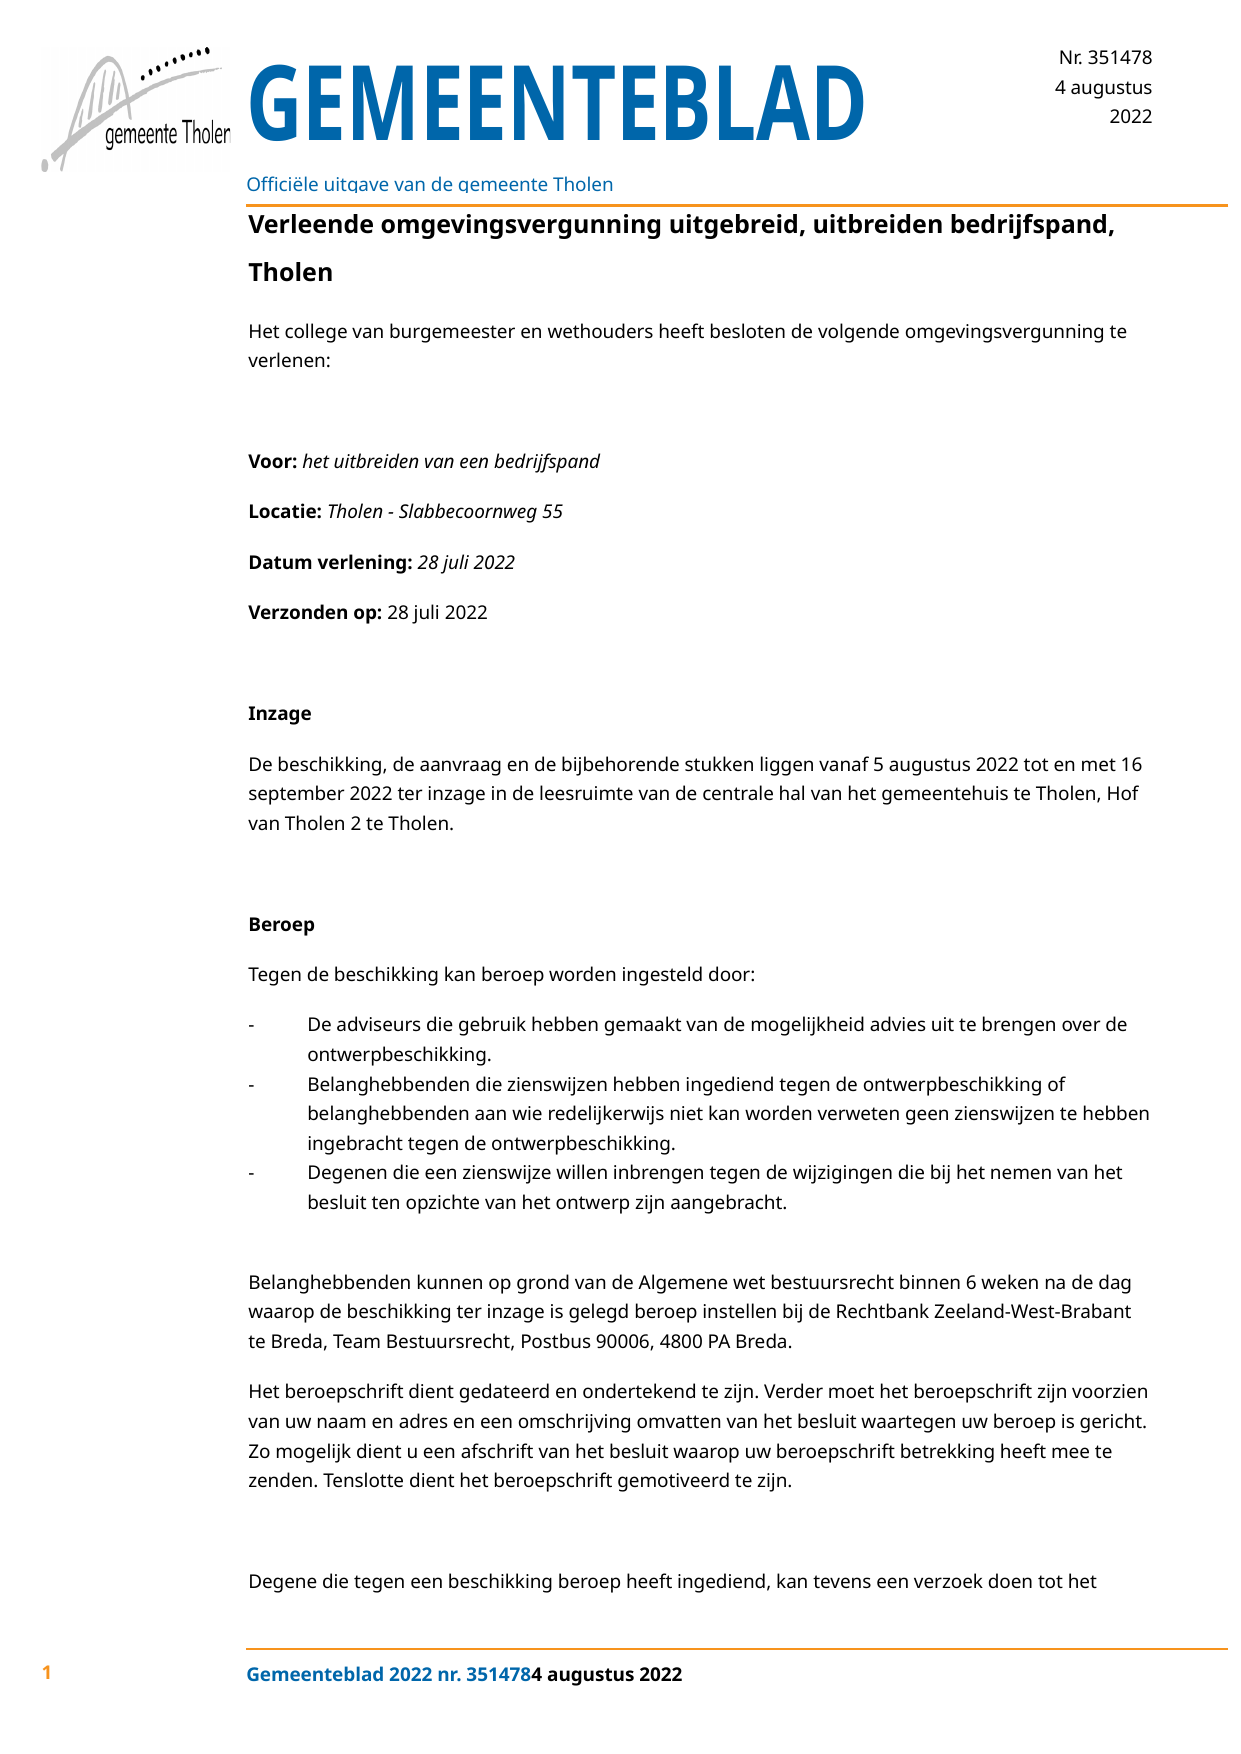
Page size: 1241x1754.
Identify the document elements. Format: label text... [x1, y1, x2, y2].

text Beroep [248, 911, 1152, 937]
text Locatie: Tholen - Slabbecoornweg 55 [248, 499, 1152, 524]
text Verzonden op: 28 juli 2022 [248, 599, 1152, 625]
text Degene die tegen een beschikking beroep heeft ingediend, kan tevens een verzoek doen tot het [248, 1568, 1152, 1594]
text Datum verlening: 28 juli 2022 [248, 549, 1152, 575]
text Inzage [248, 700, 1152, 726]
list De adviseurs die gebruik hebben gemaakt van de mogelijkheid advies uit te brengen over de ontwerpbeschikking. [248, 1012, 1152, 1067]
text Verleende omgevingsvergunning uitgebreid, uitbreiden bedrijfspand, Tholen [248, 207, 1152, 288]
picture [41, 47, 231, 172]
text Het beroepschrift dient gedateerd en ondertekend te zijn. Verder moet het beroepschrift zijn voorzien van uw naam en adres en een omschrijving omvatten van het besluit waartegen uw beroep is gericht. Zo mogelijk dient u een afschrift van het besluit waarop uw beroepschrift betrekking heeft mee te zenden. Tenslotte dient het beroepschrift gemotiveerd te zijn. [248, 1379, 1152, 1493]
text Het college van burgemeester en wethouders heeft besloten de volgende omgevingsvergunning te verlenen: [248, 318, 1152, 373]
text Belanghebbenden kunnen op grond van de Algemene wet bestuursrecht binnen 6 weken na de dag waarop de beschikking ter inzage is gelegd beroep instellen bij de Rechtbank Zeeland-West-Brabant te Breda, Team Bestuursrecht, Postbus 90006, 4800 PA Breda. [248, 1269, 1152, 1354]
list Belanghebbenden die zienswijzen hebben ingediend tegen de ontwerpbeschikking of belanghebbenden aan wie redelijkerwijs niet kan worden verweten geen zienswijzen te hebben ingebracht tegen de ontwerpbeschikking. [248, 1071, 1152, 1156]
text Tegen de beschikking kan beroep worden ingesteld door: [248, 961, 1152, 987]
text De beschikking, de aanvraag en de bijbehorende stukken liggen vanaf 5 augustus 2022 tot en met 16 september 2022 ter inzage in de leesruimte van de centrale hal van het gemeentehuis te Tholen, Hof van Tholen 2 te Tholen. [248, 751, 1152, 836]
list Degenen die een zienswijze willen inbrengen tegen de wijzigingen die bij het nemen van het besluit ten opzichte van het ontwerp zijn aangebracht. [248, 1159, 1152, 1215]
text Voor: het uitbreiden van een bedrijfspand [248, 448, 1152, 474]
